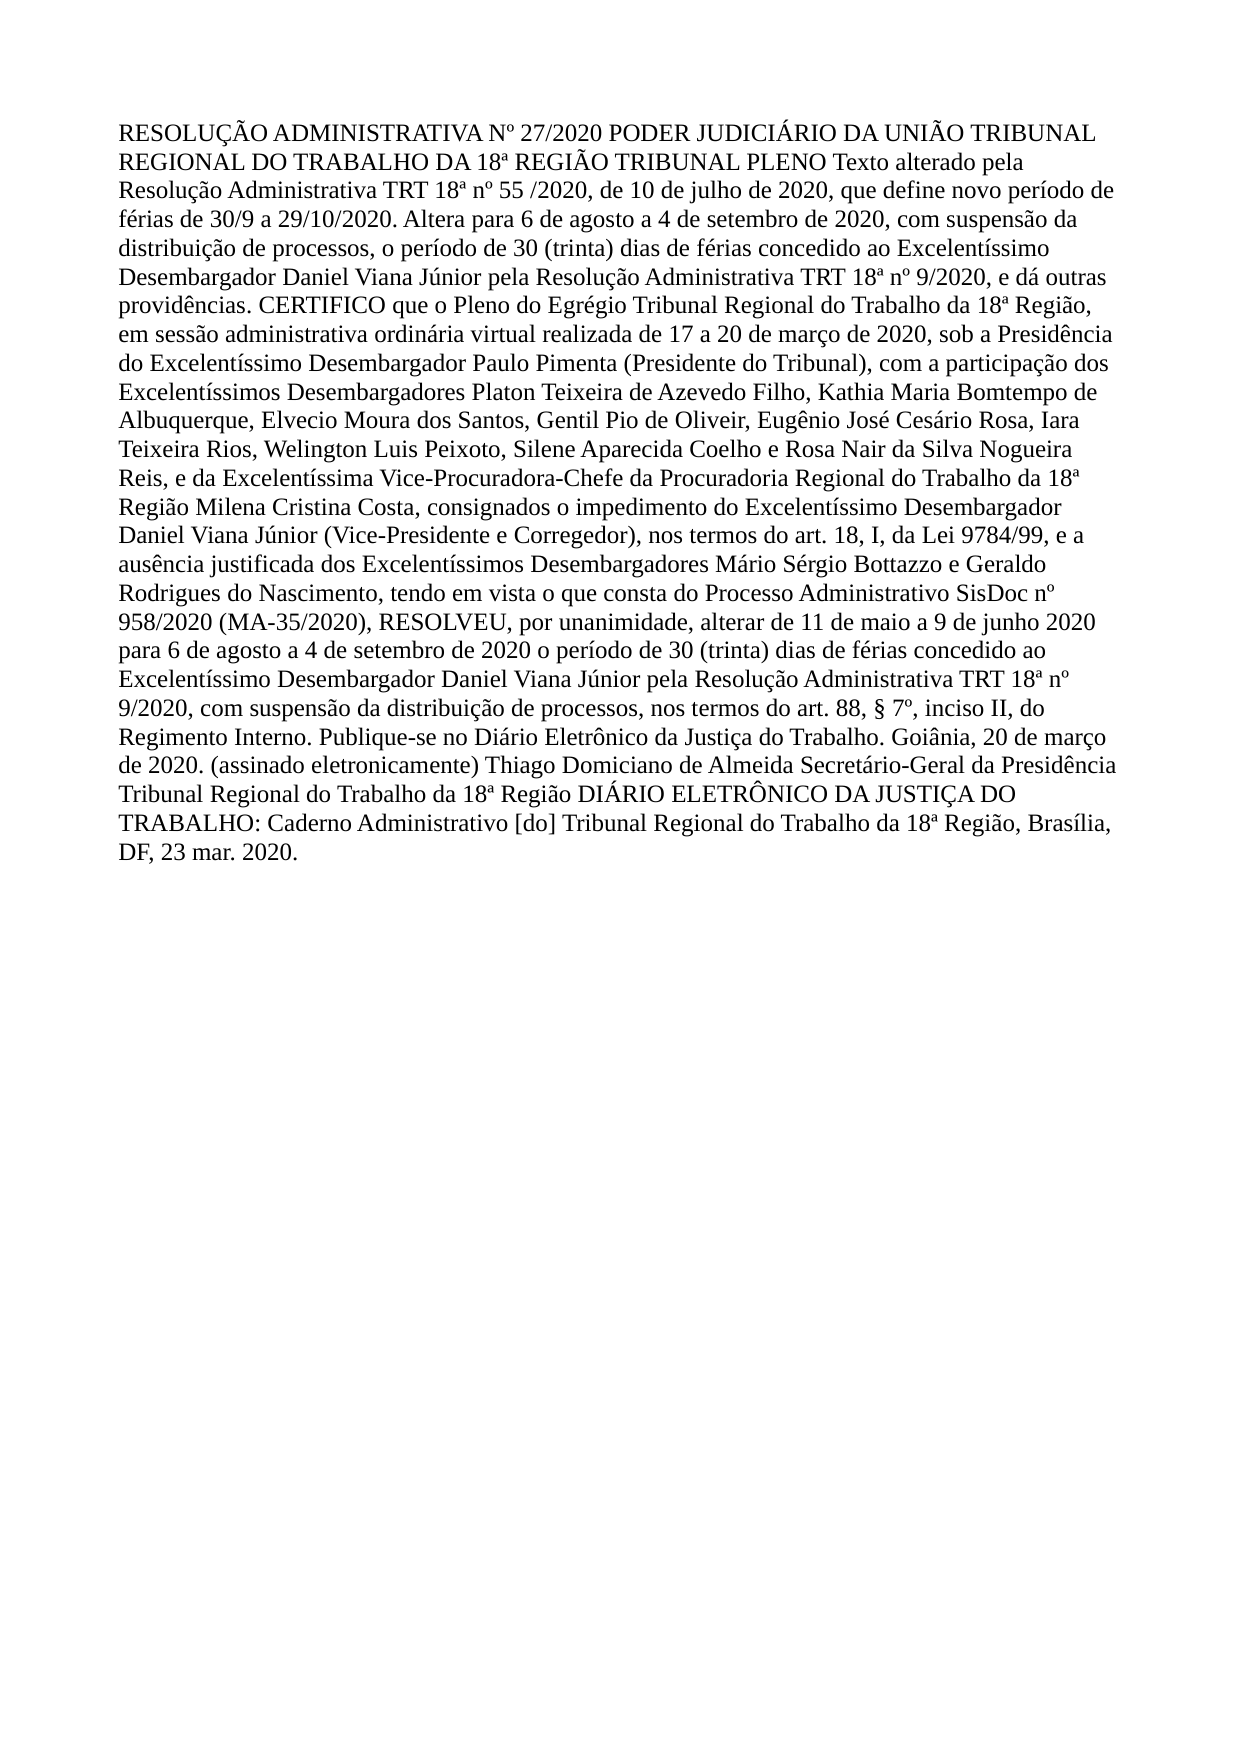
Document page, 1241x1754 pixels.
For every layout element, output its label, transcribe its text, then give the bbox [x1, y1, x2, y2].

text RESOLUÇÃO ADMINISTRATIVA Nº 27/2020 PODER JUDICIÁRIO DA UNIÃO TRIBUNAL REGIONAL DO TRABALHO DA 18ª REGIÃO TRIBUNAL PLENO Texto alterado pela Resolução Administrativa TRT 18ª nº 55 /2020, de 10 de julho de 2020, que define novo período de férias de 30/9 a 29/10/2020. Altera para 6 de agosto a 4 de setembro de 2020, com suspensão da distribuição de processos, o período de 30 (trinta) dias de férias concedido ao Excelentíssimo Desembargador Daniel Viana Júnior pela Resolução Administrativa TRT 18ª nº 9/2020, e dá outras providências. CERTIFICO que o Pleno do Egrégio Tribunal Regional do Trabalho da 18ª Região, em sessão administrativa ordinária virtual realizada de 17 a 20 de março de 2020, sob a Presidência do Excelentíssimo Desembargador Paulo Pimenta (Presidente do Tribunal), com a participação dos Excelentíssimos Desembargadores Platon Teixeira de Azevedo Filho, Kathia Maria Bomtempo de Albuquerque, Elvecio Moura dos Santos, Gentil Pio de Oliveir, Eugênio José Cesário Rosa, Iara Teixeira Rios, Welington Luis Peixoto, Silene Aparecida Coelho e Rosa Nair da Silva Nogueira Reis, e da Excelentíssima Vice-Procuradora-Chefe da Procuradoria Regional do Trabalho da 18ª Região Milena Cristina Costa, consignados o impedimento do Excelentíssimo Desembargador Daniel Viana Júnior (Vice-Presidente e Corregedor), nos termos do art. 18, I, da Lei 9784/99, e a ausência justificada dos Excelentíssimos Desembargadores Mário Sérgio Bottazzo e Geraldo Rodrigues do Nascimento, tendo em vista o que consta do Processo Administrativo SisDoc nº 958/2020 (MA-35/2020), RESOLVEU, por unanimidade, alterar de 11 de maio a 9 de junho 2020 para 6 de agosto a 4 de setembro de 2020 o período de 30 (trinta) dias de férias concedido ao Excelentíssimo Desembargador Daniel Viana Júnior pela Resolução Administrativa TRT 18ª nº 9/2020, com suspensão da distribuição de processos, nos termos do art. 88, § 7º, inciso II, do Regimento Interno. Publique-se no Diário Eletrônico da Justiça do Trabalho. Goiânia, 20 de março de 2020. (assinado eletronicamente) Thiago Domiciano de Almeida Secretário-Geral da Presidência Tribunal Regional do Trabalho da 18ª Região DIÁRIO ELETRÔNICO DA JUSTIÇA DO TRABALHO: Caderno Administrativo [do] Tribunal Regional do Trabalho da 18ª Região, Brasília, DF, 23 mar. 2020. [118, 118, 1122, 866]
